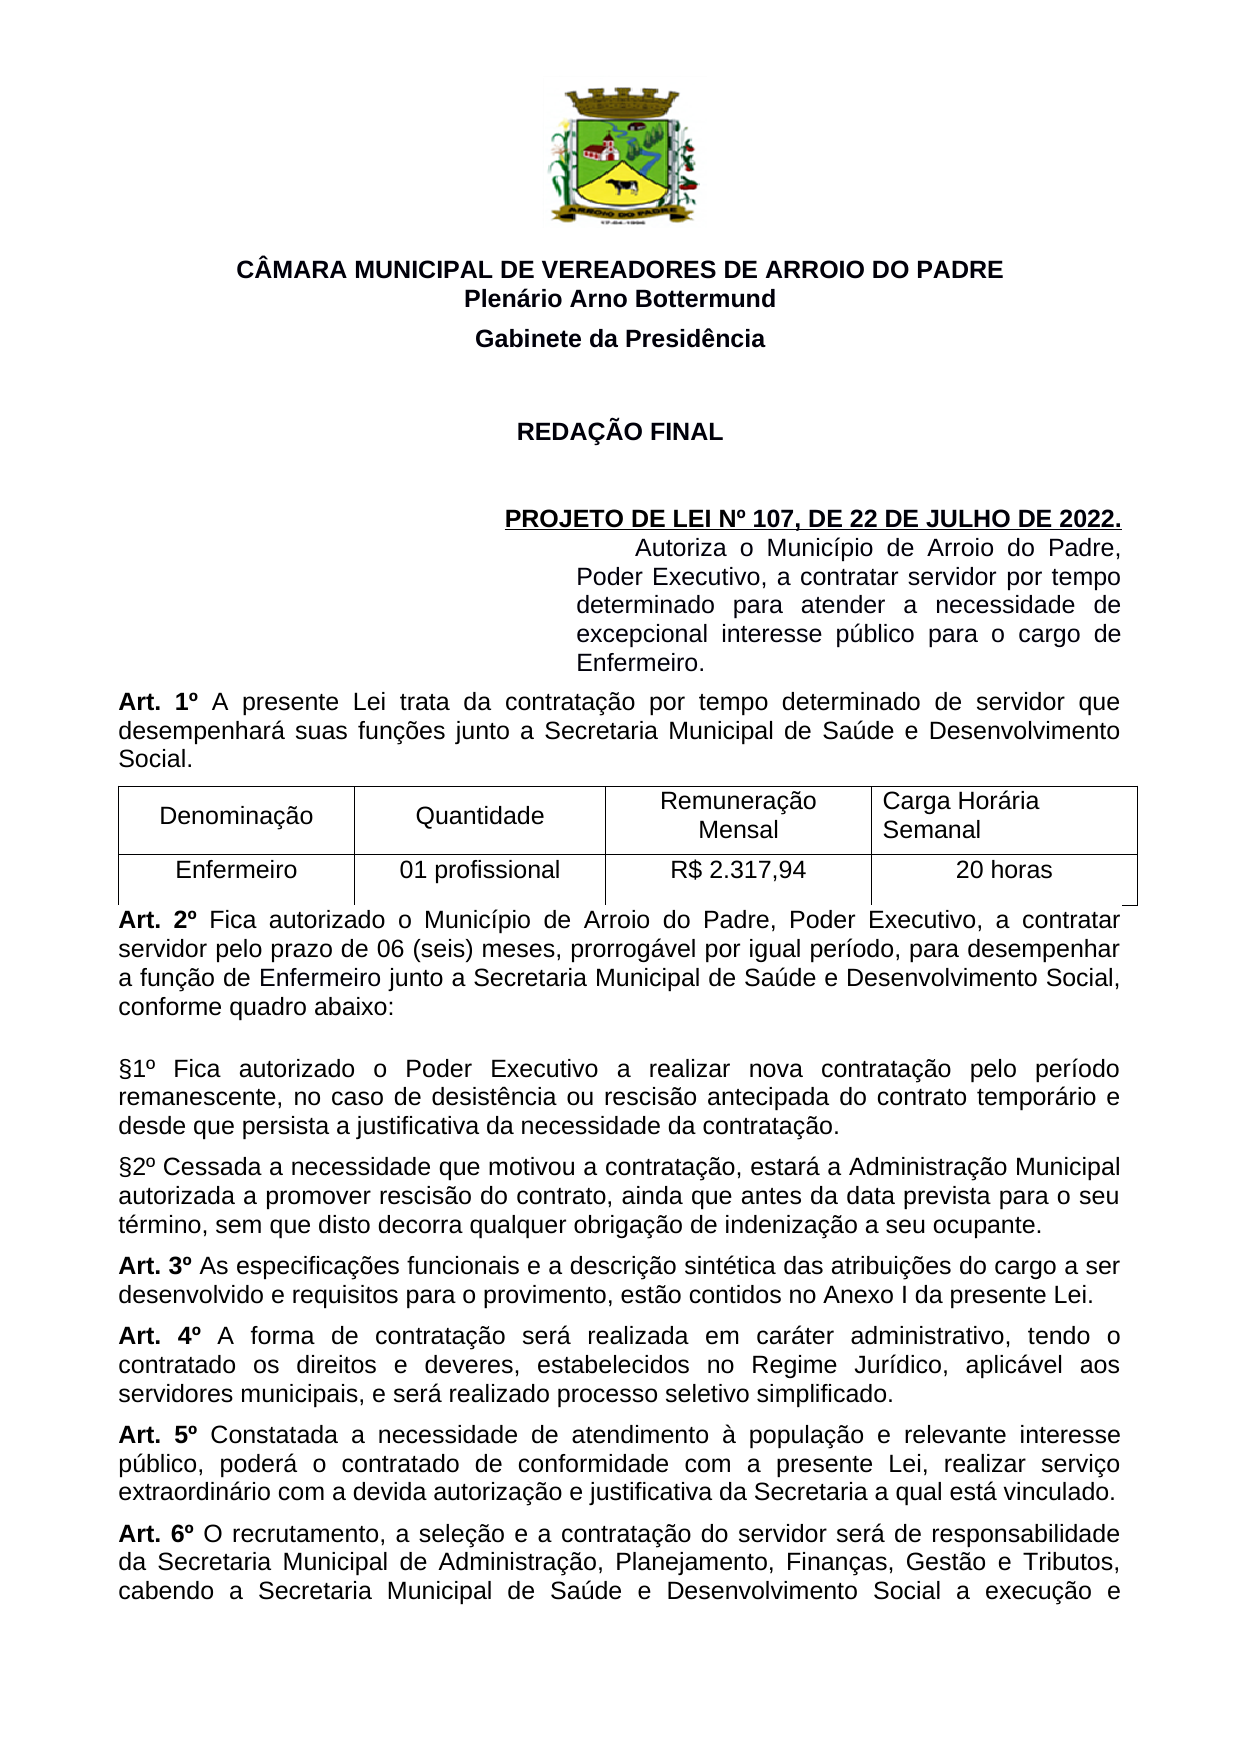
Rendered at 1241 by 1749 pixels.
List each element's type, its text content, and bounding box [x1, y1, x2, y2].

text Art. 1º A presente Lei trata da contratação por tempo determinado de servidor que desempenhará suas funções junto a Secretaria Municipal de Saúde e Desenvolvimento Social. [118, 687, 1122, 773]
text Gabinete da Presidência [118, 324, 1122, 353]
table_cell Enfermeiro [119, 855, 354, 904]
table_cell 01 profissional [355, 855, 605, 904]
text Art. 4º A forma de contratação será realizada em caráter administrativo, tendo o contratado os direitos e deveres, estabelecidos no Regime Jurídico, aplicável aos servidores municipais, e será realizado processo seletivo simplificado. [118, 1321, 1122, 1407]
text Art. 2º Fica autorizado o Município de Arroio do Padre, Poder Executivo, a contratar servidor pelo prazo de 06 (seis) meses, prorrogável por igual período, para desempenhar a função de Enfermeiro junto a Secretaria Municipal de Saúde e Desenvolvimento Social, conforme quadro abaixo: [118, 906, 1122, 1020]
text Art. 5º Constatada a necessidade de atendimento à população e relevante interesse público, poderá o contratado de conformidade com a presente Lei, realizar serviço extraordinário com a devida autorização e justificativa da Secretaria a qual está vinculado. [118, 1420, 1122, 1506]
picture [541, 75, 708, 228]
table_cell 20 horas [872, 855, 1137, 904]
table_header Denominação [119, 787, 354, 854]
text Art. 3º As especificações funcionais e a descrição sintética das atribuições do cargo a ser desenvolvido e requisitos para o provimento, estão contidos no Anexo I da presente Lei. [118, 1251, 1122, 1309]
text Autoriza o Município de Arroio do Padre, Poder Executivo, a contratar servidor por tempo determinado para atender a necessidade de excepcional interesse público para o cargo de Enfermeiro. [576, 533, 1122, 676]
table_header Carga Horária Semanal [872, 787, 1137, 854]
text §2º Cessada a necessidade que motivou a contratação, estará a Administração Municipal autorizada a promover rescisão do contrato, ainda que antes da data prevista para o seu término, sem que disto decorra qualquer obrigação de indenização a seu ocupante. [118, 1152, 1122, 1239]
text Câmara Municipal de Vereadores de Arroio do Padre [118, 255, 1122, 284]
table_cell R$ 2.317,94 [606, 855, 871, 904]
table_header Remuneração Mensal [606, 787, 871, 854]
text §1º Fica autorizado o Poder Executivo a realizar nova contratação pelo período remanescente, no caso de desistência ou rescisão antecipada do contrato temporário e desde que persista a justificativa da necessidade da contratação. [118, 1054, 1122, 1140]
text REDAÇÃO FINAL [118, 417, 1122, 446]
table_header Quantidade [355, 787, 605, 854]
text Art. 6º O recrutamento, a seleção e a contratação do servidor será de responsabilidade da Secretaria Municipal de Administração, Planejamento, Finanças, Gestão e Tributos, cabendo a Secretaria Municipal de Saúde e Desenvolvimento Social a execução e [118, 1519, 1122, 1605]
text PROJETO DE LEI Nº 107, DE 22 DE JULHO DE 2022. [118, 504, 1122, 533]
text Plenário Arno Bottermund [118, 284, 1122, 313]
